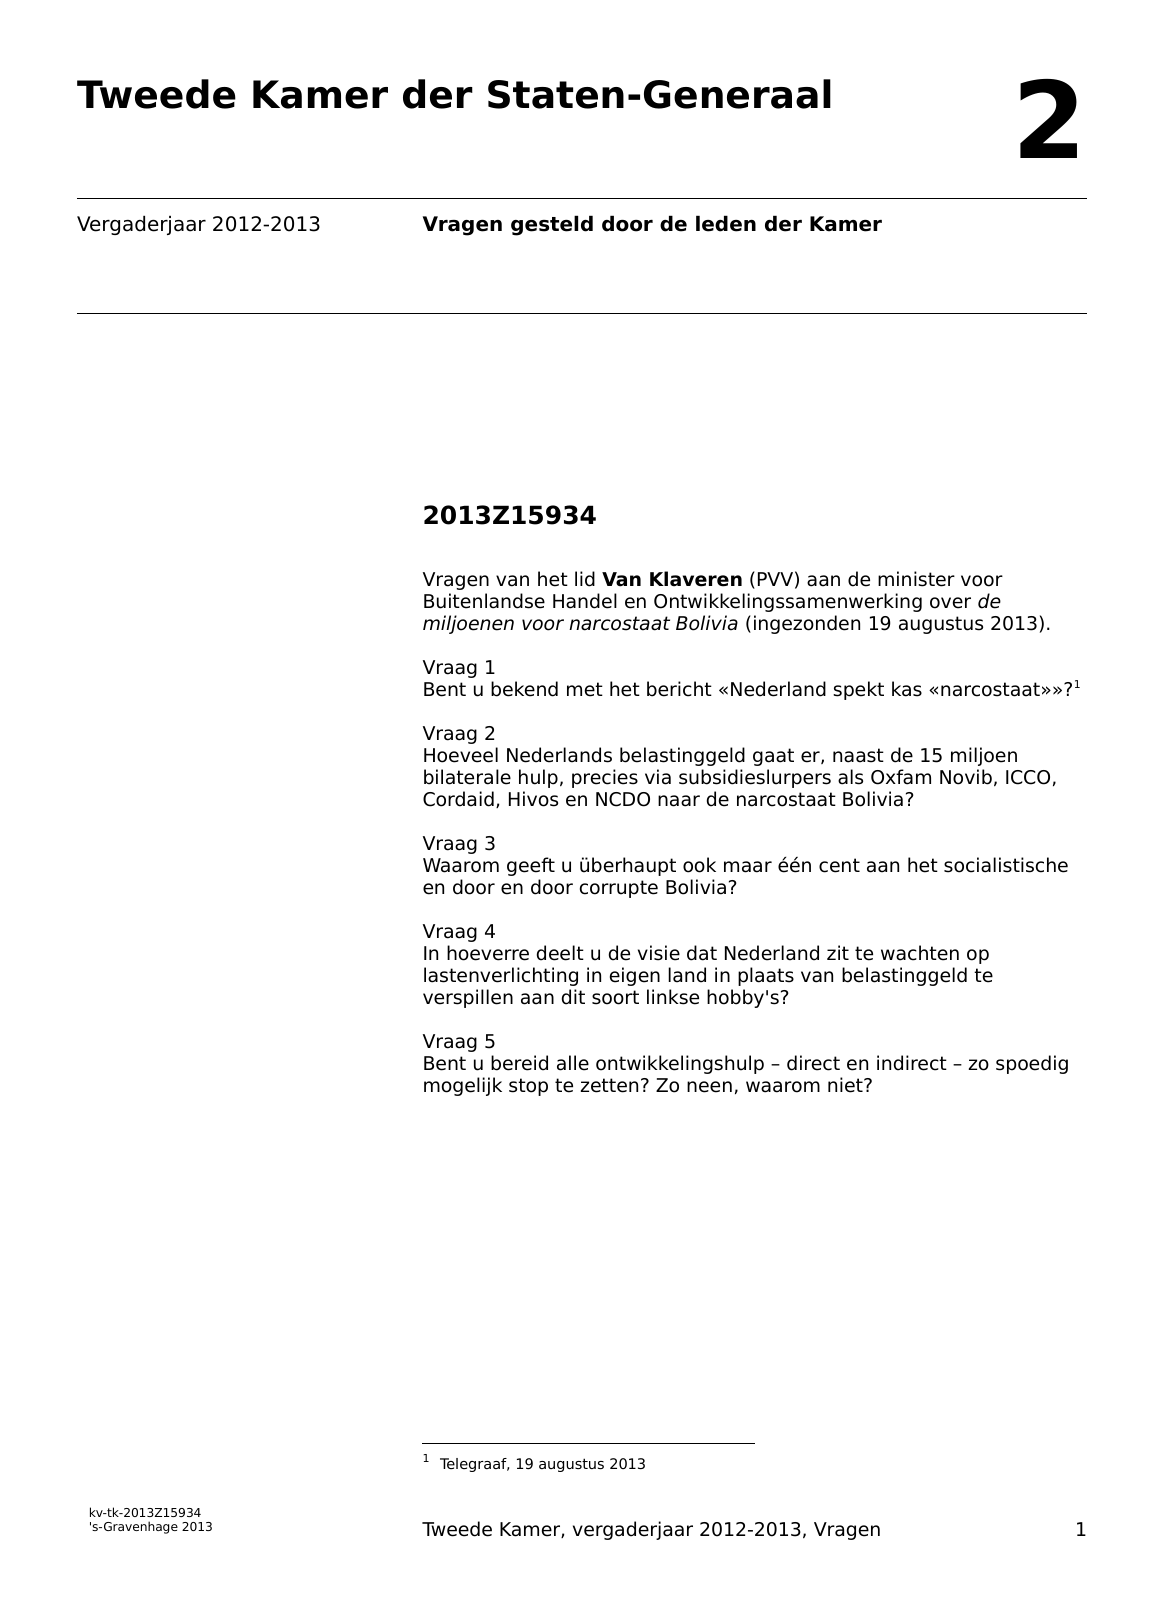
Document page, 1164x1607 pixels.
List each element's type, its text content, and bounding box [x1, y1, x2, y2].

table_header 2 [886, 59, 1087, 198]
text Telegraaf, 19 augustus 2013 [422, 1452, 1087, 1474]
table_cell Vergaderjaar 2012-2013 [77, 199, 422, 313]
text 2013Z15934 [422, 501, 1087, 531]
table_header Tweede Kamer der Staten-Generaal [77, 59, 886, 198]
text Vraag 3 [422, 833, 1087, 855]
text 's-Gravenhage 2013 [88, 1520, 323, 1534]
text Bent u bekend met het bericht «Nederland spekt kas «narcostaat»»? [422, 679, 1087, 701]
text Bent u bereid alle ontwikkelingshulp – direct en indirect – zo spoedig mogelijk stop te zetten? Zo neen, waarom niet? [422, 1053, 1087, 1097]
text Vraag 5 [422, 1031, 1087, 1053]
text Vraag 4 [422, 921, 1087, 943]
text Hoeveel Nederlands belastinggeld gaat er, naast de 15 miljoen bilaterale hulp, precies via subsidieslurpers als Oxfam Novib, ICCO, Cordaid, Hivos en NCDO naar de narcostaat Bolivia? [422, 745, 1087, 811]
text Vraag 1 [422, 657, 1087, 679]
text Vragen van het lid Van Klaveren (PVV) aan de minister voor Buitenlandse Handel en Ontwikkelingssamenwerking over de miljoenen voor narcostaat Bolivia (ingezonden 19 augustus 2013). [422, 569, 1087, 635]
table_cell Vragen gesteld door de leden der Kamer [422, 199, 1087, 313]
text Waarom geeft u überhaupt ook maar één cent aan het socialistische en door en door corrupte Bolivia? [422, 855, 1087, 899]
text kv-tk-2013Z15934 [88, 1506, 323, 1520]
text Vraag 2 [422, 723, 1087, 745]
text In hoeverre deelt u de visie dat Nederland zit te wachten op lastenverlichting in eigen land in plaats van belastinggeld te verspillen aan dit soort linkse hobby's? [422, 943, 1087, 1009]
